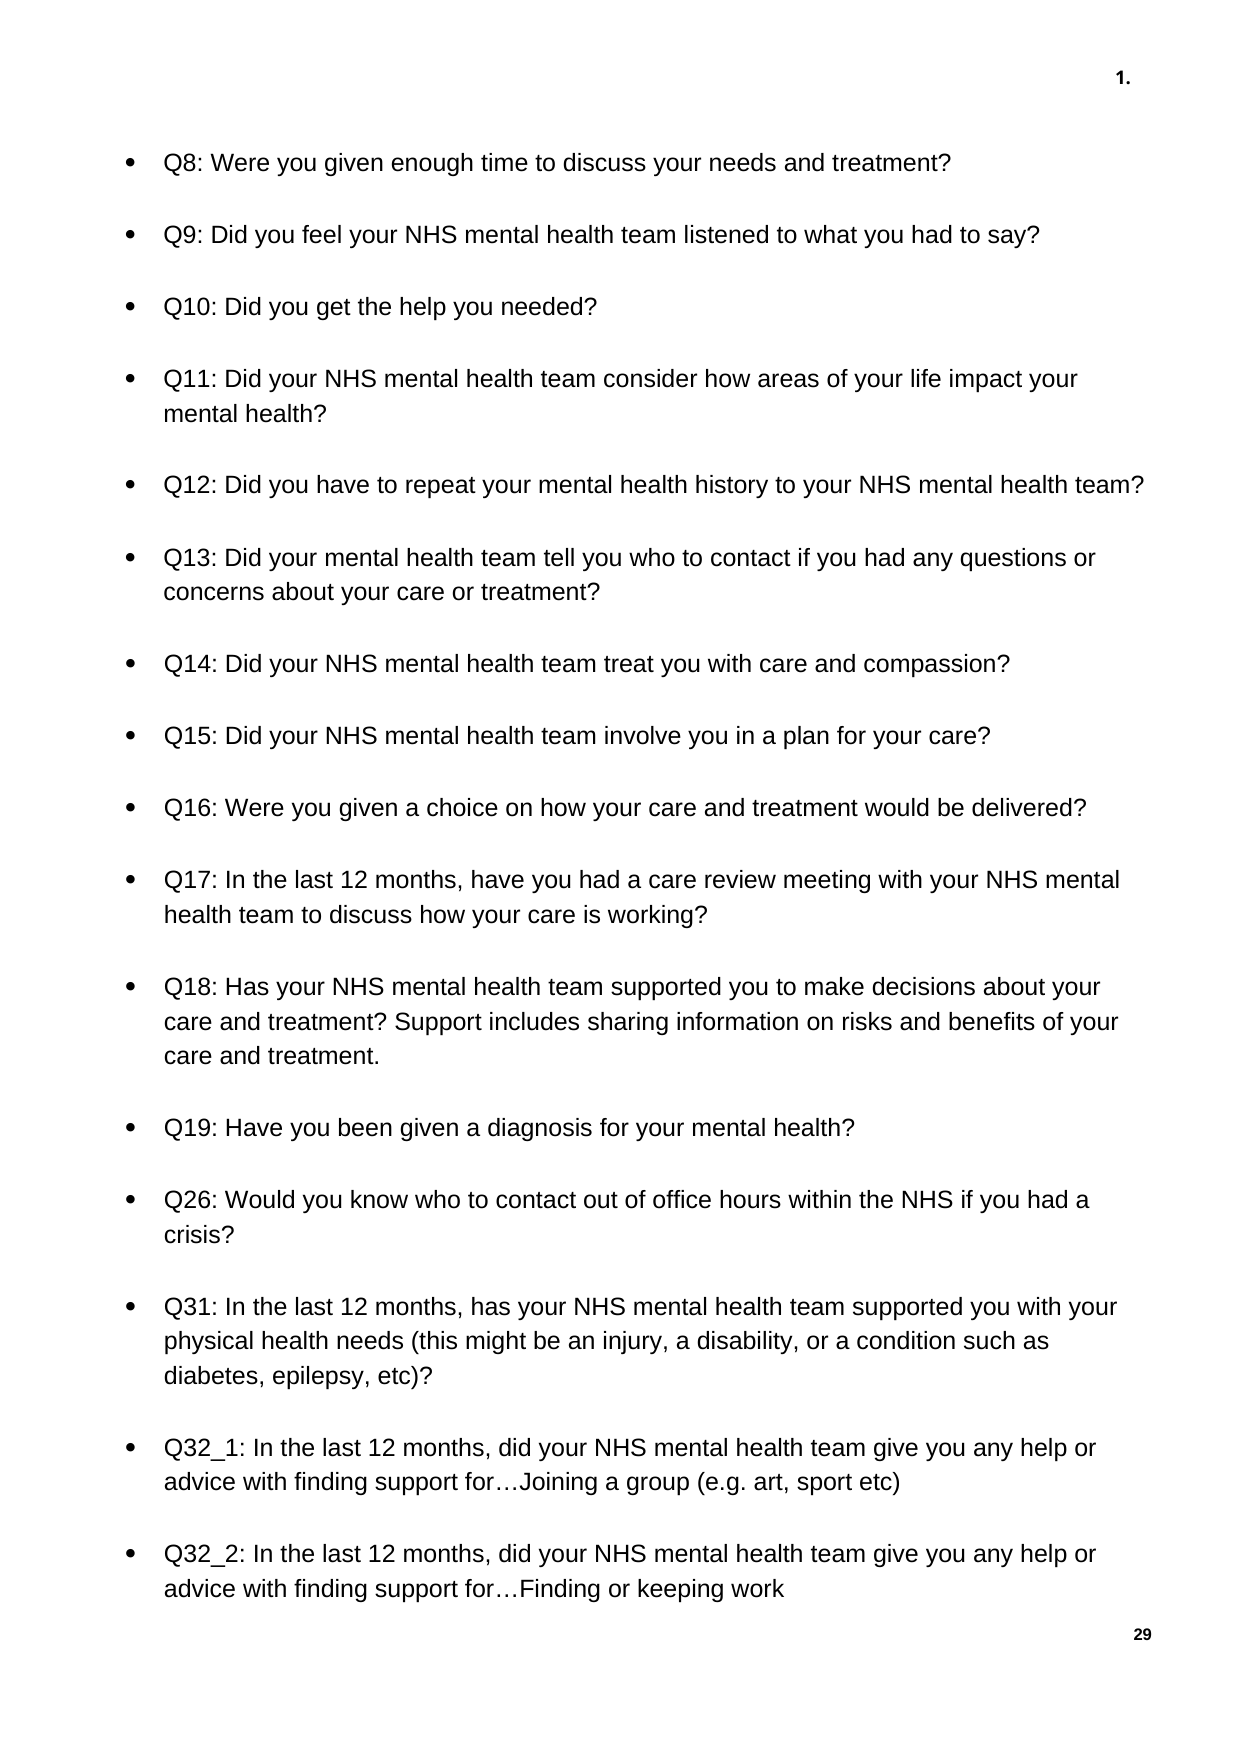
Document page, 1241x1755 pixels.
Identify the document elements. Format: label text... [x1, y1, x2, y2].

list Q26: Would you know who to contact out of office hours within the NHS if you had a crisis? [126, 1185, 1152, 1248]
list Q10: Did you get the help you needed? [126, 292, 1152, 321]
list Q32_1: In the last 12 months, did your NHS mental health team give you any help or advice with finding support for…Joining a group (e.g. art, sport etc) [126, 1433, 1152, 1496]
list Q12: Did you have to repeat your mental health history to your NHS mental health team? [126, 471, 1152, 499]
list Q8: Were you given enough time to discuss your needs and treatment? [126, 148, 1152, 177]
list Q32_2: In the last 12 months, did your NHS mental health team give you any help or advice with finding support for…Finding or keeping work [126, 1539, 1152, 1603]
list Q19: Have you been given a diagnosis for your mental health? [126, 1113, 1152, 1142]
list Q31: In the last 12 months, has your NHS mental health team supported you with your physical health needs (this might be an injury, a disability, or a condition such as diabetes, epilepsy, etc)? [126, 1292, 1152, 1389]
list Q15: Did your NHS mental health team involve you in a plan for your care? [126, 721, 1152, 750]
list Q17: In the last 12 months, have you had a care review meeting with your NHS mental health team to discuss how your care is working? [126, 865, 1152, 929]
list Q13: Did your mental health team tell you who to contact if you had any questions or concerns about your care or treatment? [126, 543, 1152, 606]
list Q14: Did your NHS mental health team treat you with care and compassion? [126, 649, 1152, 678]
list Q16: Were you given a choice on how your care and treatment would be delivered? [126, 793, 1152, 822]
list Q9: Did you feel your NHS mental health team listened to what you had to say? [126, 220, 1152, 249]
list Q18: Has your NHS mental health team supported you to make decisions about your care and treatment? Support includes sharing information on risks and benefits of your care and treatment. [126, 972, 1152, 1070]
list Q11: Did your NHS mental health team consider how areas of your life impact your mental health? [126, 364, 1152, 427]
